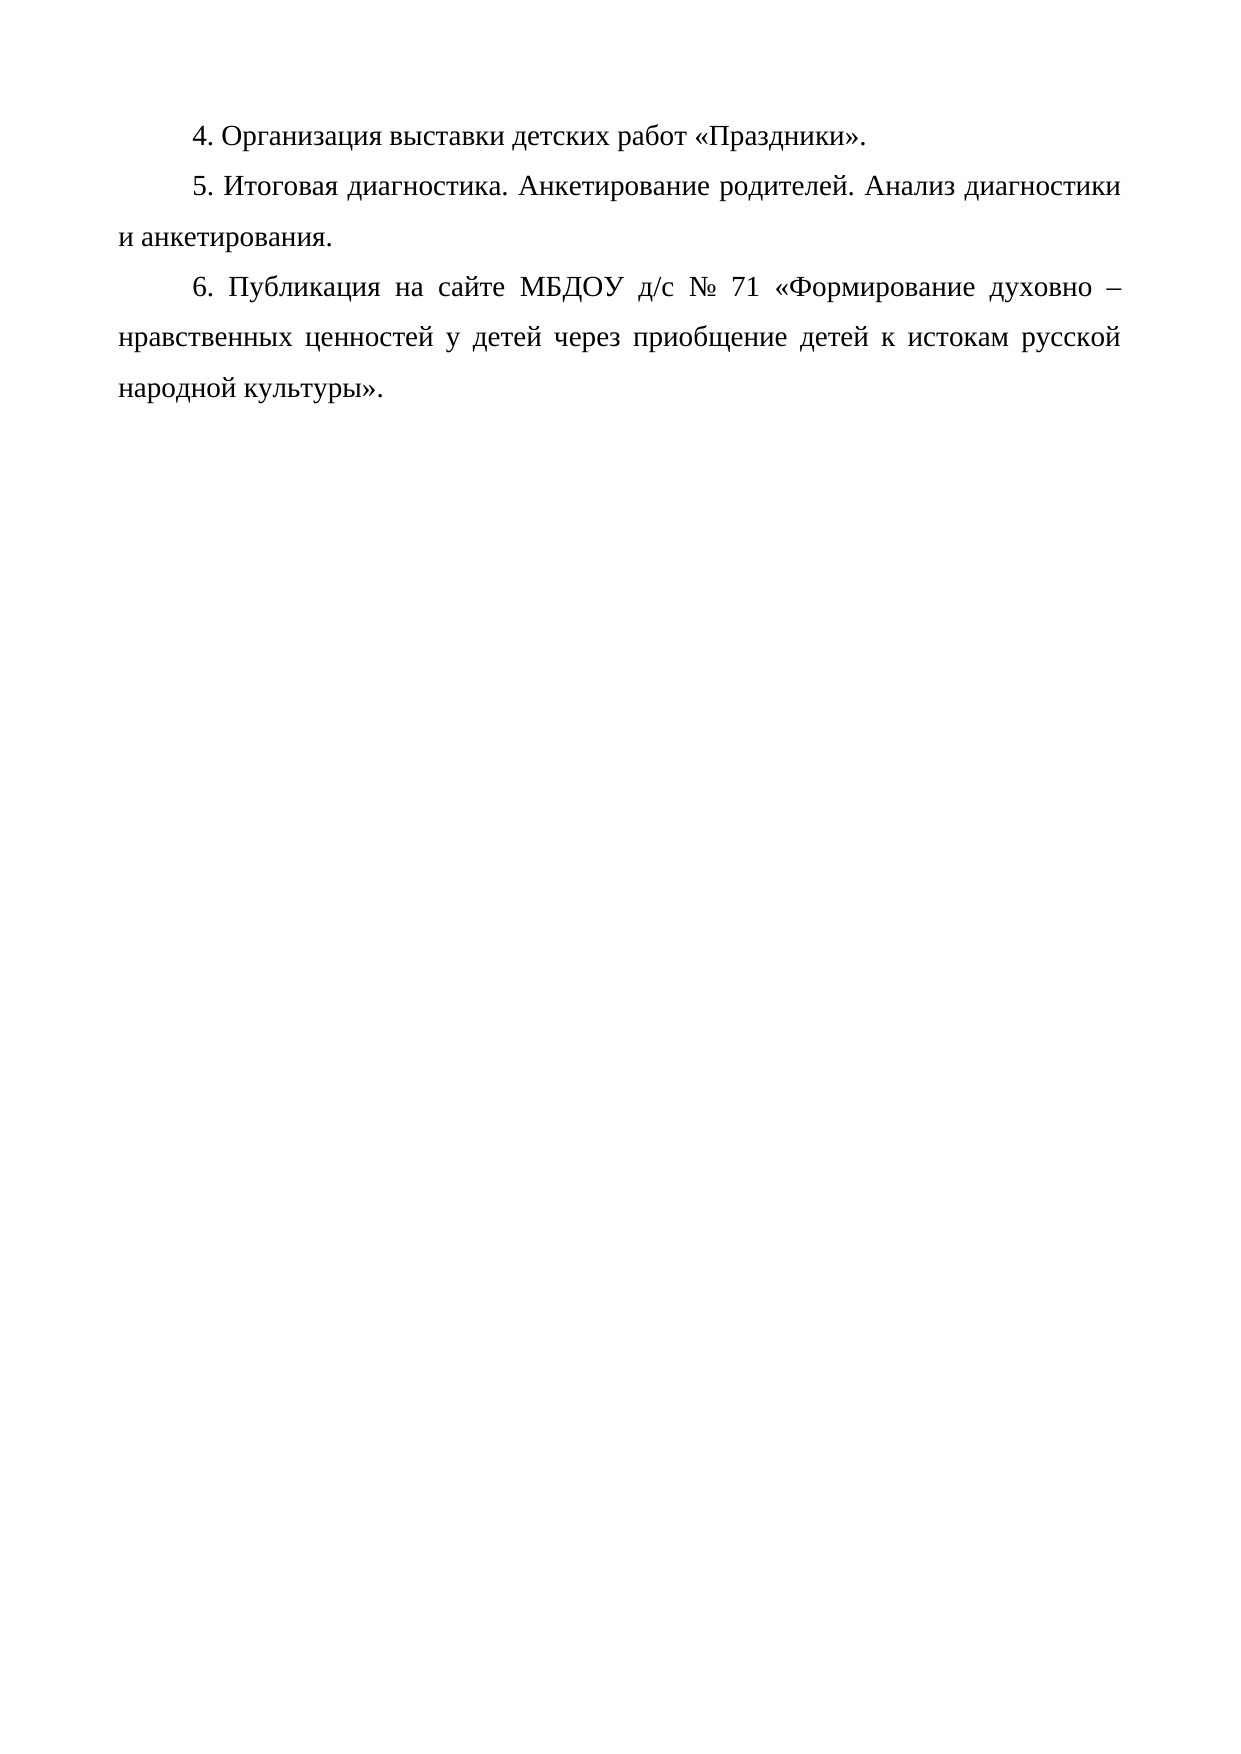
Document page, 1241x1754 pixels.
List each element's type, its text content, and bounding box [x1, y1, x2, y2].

text 5. Итоговая диагностика. Анкетирование родителей. Анализ диагностики и анкетирования. [118, 168, 1122, 252]
text 6. Публикация на сайте МБДОУ д/с № 71 «Формирование духовно – нравственных ценностей у детей через приобщение детей к истокам русской народной культуры». [118, 269, 1122, 403]
text 4. Организация выставки детских работ «Праздники». [118, 118, 1122, 152]
